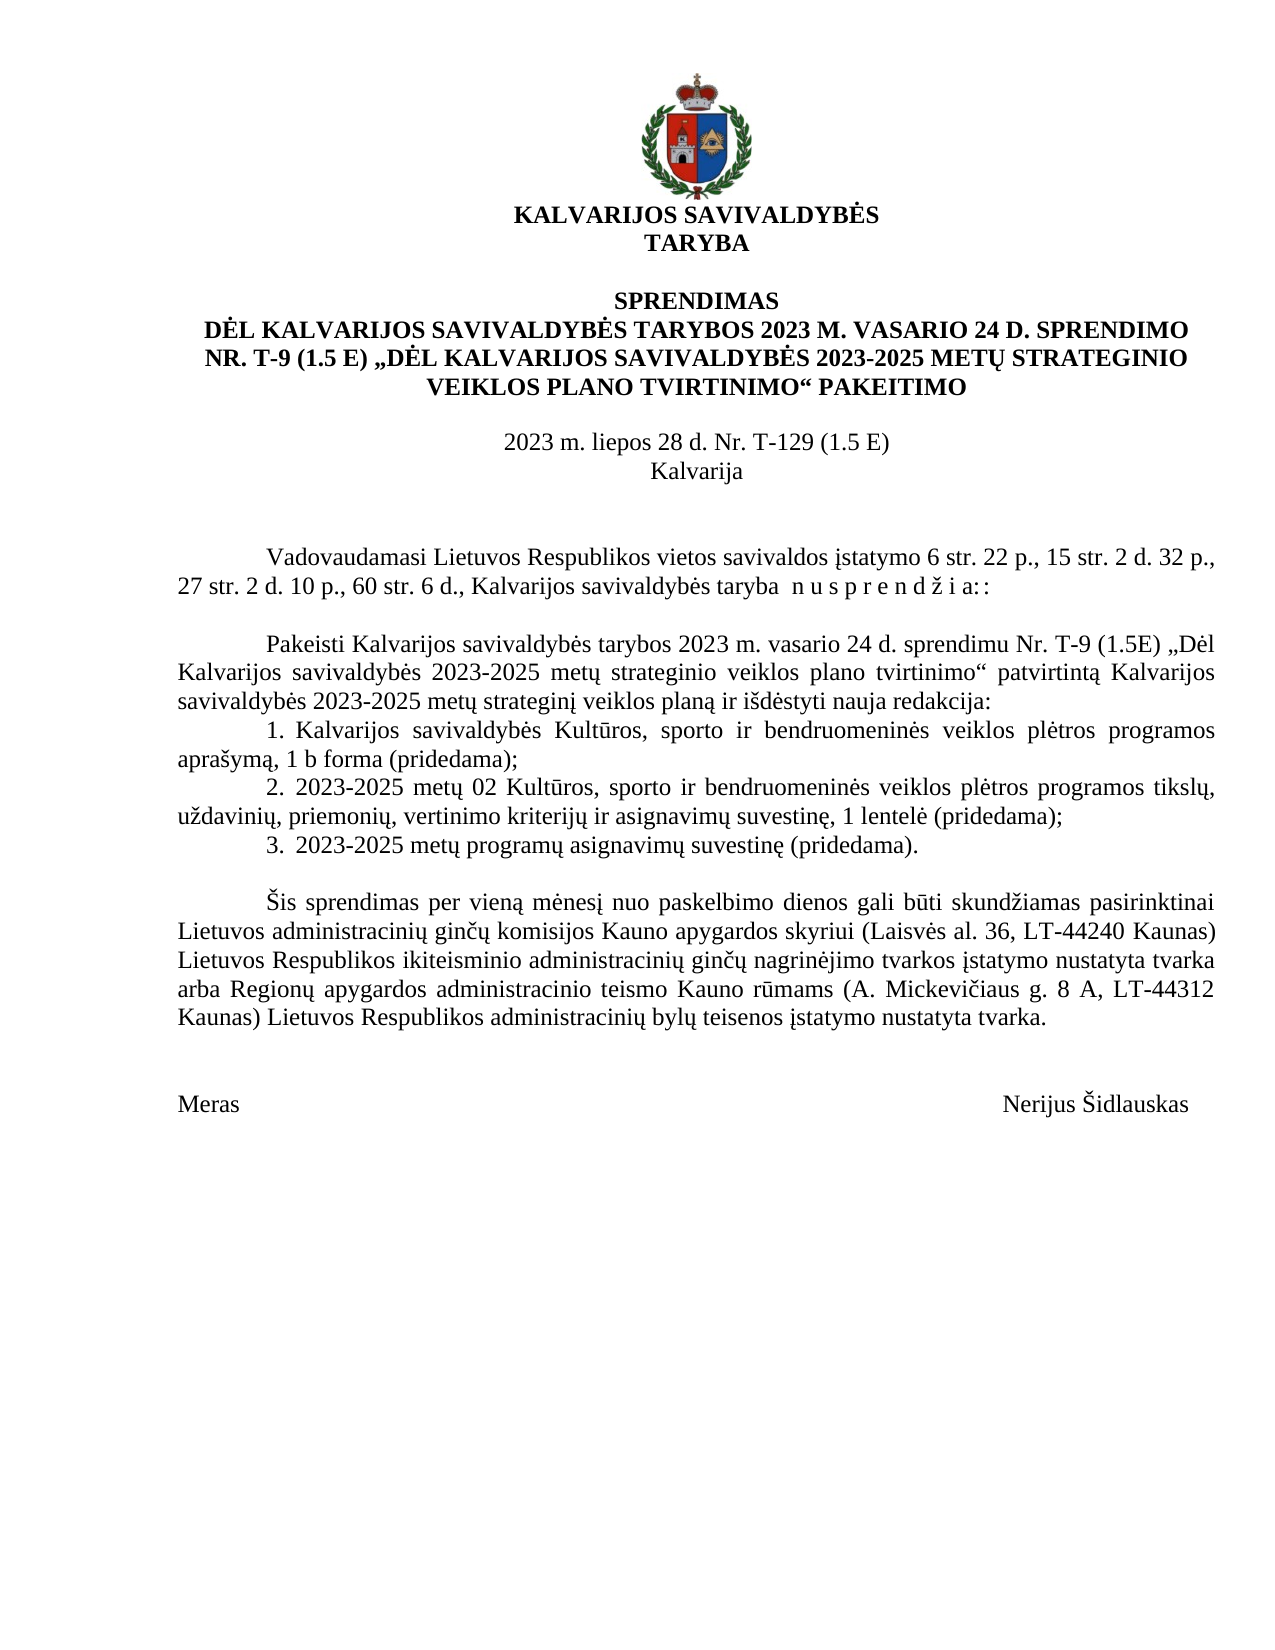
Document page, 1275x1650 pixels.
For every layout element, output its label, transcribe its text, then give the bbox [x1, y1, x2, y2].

text 3. 2023-2025 metų programų asignavimų suvestinę (pridedama). [177, 830, 1216, 859]
text Meras Nerijus Šidlauskas [177, 1089, 1216, 1117]
text Pakeisti Kalvarijos savivaldybės tarybos 2023 m. vasario 24 d. sprendimu Nr. T-9 (1.5E) „Dėl Kalvarijos savivaldybės 2023-2025 metų strateginio veiklos plano tvirtinimo“ patvirtintą Kalvarijos savivaldybės 2023-2025 metų strateginį veiklos planą ir išdėstyti nauja redakcija: [177, 629, 1216, 715]
text TARYBA [177, 228, 1216, 257]
text SPRENDIMAS [177, 286, 1216, 315]
text 2. 2023-2025 metų 02 Kultūros, sporto ir bendruomeninės veiklos plėtros programos tikslų, uždavinių, priemonių, vertinimo kriterijų ir asignavimų suvestinę, 1 lentelė (pridedama); [177, 772, 1216, 830]
text Šis sprendimas per vieną mėnesį nuo paskelbimo dienos gali būti skundžiamas pasirinktinai Lietuvos administracinių ginčų komisijos Kauno apygardos skyriui (Laisvės al. 36, LT-44240 Kaunas) Lietuvos Respublikos ikiteisminio administracinių ginčų nagrinėjimo tvarkos įstatymo nustatyta tvarka arba Regionų apygardos administracinio teismo Kauno rūmams (A. Mickevičiaus g. 8 A, LT-44312 Kaunas) Lietuvos Respublikos administracinių bylų teisenos įstatymo nustatyta tvarka. [177, 887, 1216, 1031]
text Vadovaudamasi Lietuvos Respublikos vietos savivaldos įstatymo 6 str. 22 p., 15 str. 2 d. 32 p., 27 str. 2 d. 10 p., 60 str. 6 d., Kalvarijos savivaldybės taryba nusprendžia:: [177, 542, 1216, 600]
text DĖL KALVARIJOS SAVIVALDYBĖS TARYBOS 2023 M. VASARIO 24 D. SPRENDIMO NR. T-9 (1.5 E) „DĖL KALVARIJOS SAVIVALDYBĖS 2023-2025 METŲ STRATEGINIO VEIKLOS PLANO TVIRTINIMO“ PAKEITIMO [177, 315, 1216, 401]
text KALVARIJOS SAVIVALDYBĖS [177, 200, 1216, 228]
text 2023 m. liepos 28 d. Nr. T-129 (1.5 E) [177, 427, 1216, 456]
text Kalvarija [177, 456, 1216, 485]
text 1. Kalvarijos savivaldybės Kultūros, sporto ir bendruomeninės veiklos plėtros programos aprašymą, 1 b forma (pridedama); [177, 715, 1216, 772]
